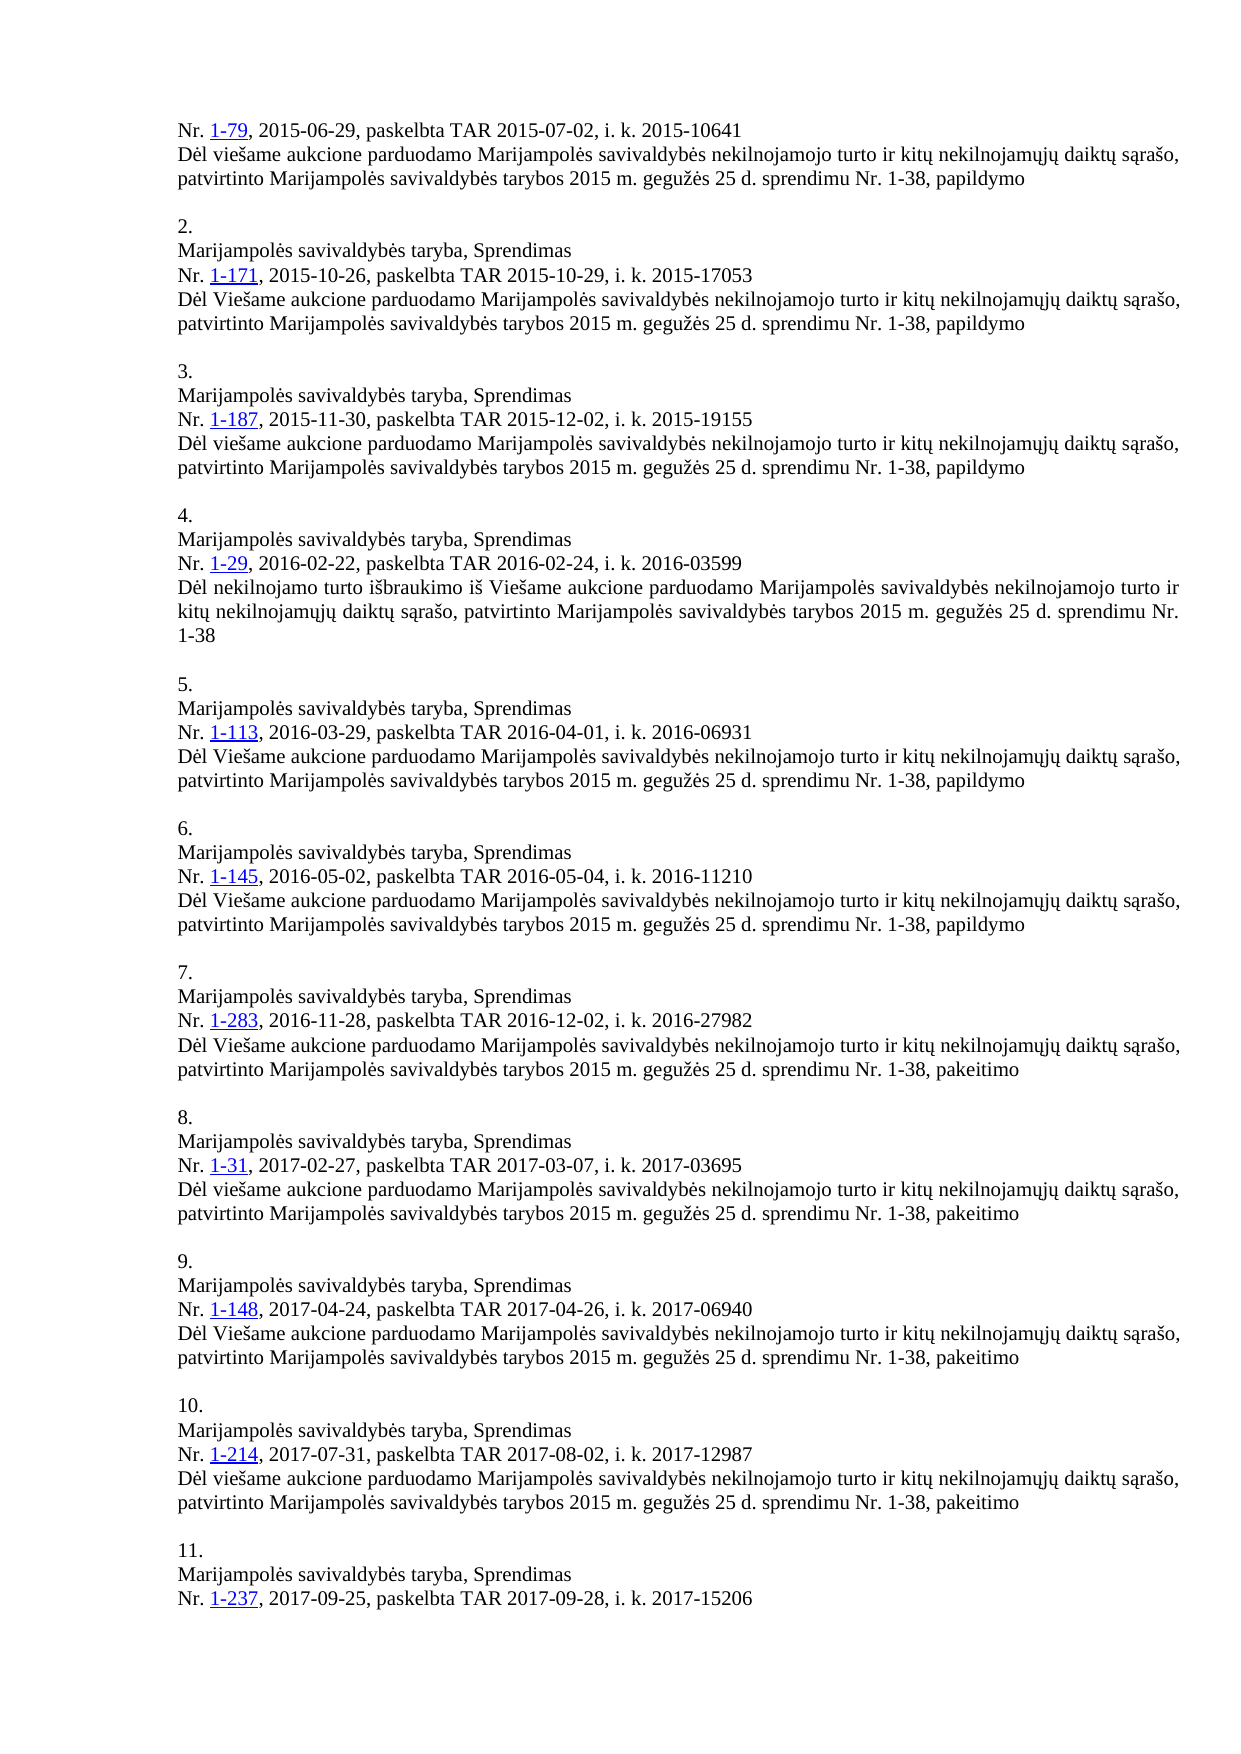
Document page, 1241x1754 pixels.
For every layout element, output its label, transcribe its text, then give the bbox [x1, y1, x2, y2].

text Dėl viešame aukcione parduodamo Marijampolės savivaldybės nekilnojamojo turto ir kitų nekilnojamųjų daiktų sąrašo, patvirtinto Marijampolės savivaldybės tarybos 2015 m. gegužės 25 d. sprendimu Nr. 1-38, papildymo [177, 142, 1181, 190]
text 6. [177, 816, 1181, 840]
text Dėl nekilnojamo turto išbraukimo iš Viešame aukcione parduodamo Marijampolės savivaldybės nekilnojamojo turto ir kitų nekilnojamųjų daiktų sąrašo, patvirtinto Marijampolės savivaldybės tarybos 2015 m. gegužės 25 d. sprendimu Nr. 1-38 [177, 575, 1181, 647]
text 11. [177, 1538, 1181, 1562]
text Nr. 1-31, 2017-02-27, paskelbta TAR 2017-03-07, i. k. 2017-03695 [177, 1153, 1181, 1177]
text Nr. 1-148, 2017-04-24, paskelbta TAR 2017-04-26, i. k. 2017-06940 [177, 1297, 1181, 1321]
text 9. [177, 1249, 1181, 1273]
text Marijampolės savivaldybės taryba, Sprendimas [177, 840, 1181, 864]
text Marijampolės savivaldybės taryba, Sprendimas [177, 238, 1181, 262]
text Dėl Viešame aukcione parduodamo Marijampolės savivaldybės nekilnojamojo turto ir kitų nekilnojamųjų daiktų sąrašo, patvirtinto Marijampolės savivaldybės tarybos 2015 m. gegužės 25 d. sprendimu Nr. 1-38, pakeitimo [177, 1032, 1181, 1081]
text Nr. 1-283, 2016-11-28, paskelbta TAR 2016-12-02, i. k. 2016-27982 [177, 1008, 1181, 1032]
text Marijampolės savivaldybės taryba, Sprendimas [177, 1273, 1181, 1297]
text Marijampolės savivaldybės taryba, Sprendimas [177, 1129, 1181, 1153]
text Dėl viešame aukcione parduodamo Marijampolės savivaldybės nekilnojamojo turto ir kitų nekilnojamųjų daiktų sąrašo, patvirtinto Marijampolės savivaldybės tarybos 2015 m. gegužės 25 d. sprendimu Nr. 1-38, pakeitimo [177, 1466, 1181, 1514]
text Dėl Viešame aukcione parduodamo Marijampolės savivaldybės nekilnojamojo turto ir kitų nekilnojamųjų daiktų sąrašo, patvirtinto Marijampolės savivaldybės tarybos 2015 m. gegužės 25 d. sprendimu Nr. 1-38, papildymo [177, 287, 1181, 335]
text Dėl viešame aukcione parduodamo Marijampolės savivaldybės nekilnojamojo turto ir kitų nekilnojamųjų daiktų sąrašo, patvirtinto Marijampolės savivaldybės tarybos 2015 m. gegužės 25 d. sprendimu Nr. 1-38, pakeitimo [177, 1177, 1181, 1225]
text 10. [177, 1393, 1181, 1417]
text Marijampolės savivaldybės taryba, Sprendimas [177, 696, 1181, 720]
text 3. [177, 359, 1181, 383]
text Marijampolės savivaldybės taryba, Sprendimas [177, 1417, 1181, 1442]
text 5. [177, 672, 1181, 696]
text Dėl viešame aukcione parduodamo Marijampolės savivaldybės nekilnojamojo turto ir kitų nekilnojamųjų daiktų sąrašo, patvirtinto Marijampolės savivaldybės tarybos 2015 m. gegužės 25 d. sprendimu Nr. 1-38, papildymo [177, 431, 1181, 479]
text Nr. 1-237, 2017-09-25, paskelbta TAR 2017-09-28, i. k. 2017-15206 [177, 1586, 1181, 1610]
text Dėl Viešame aukcione parduodamo Marijampolės savivaldybės nekilnojamojo turto ir kitų nekilnojamųjų daiktų sąrašo, patvirtinto Marijampolės savivaldybės tarybos 2015 m. gegužės 25 d. sprendimu Nr. 1-38, papildymo [177, 744, 1181, 792]
text Marijampolės savivaldybės taryba, Sprendimas [177, 1562, 1181, 1586]
text Nr. 1-29, 2016-02-22, paskelbta TAR 2016-02-24, i. k. 2016-03599 [177, 551, 1181, 575]
text Marijampolės savivaldybės taryba, Sprendimas [177, 527, 1181, 551]
text Nr. 1-214, 2017-07-31, paskelbta TAR 2017-08-02, i. k. 2017-12987 [177, 1442, 1181, 1466]
text Nr. 1-145, 2016-05-02, paskelbta TAR 2016-05-04, i. k. 2016-11210 [177, 864, 1181, 888]
text 2. [177, 214, 1181, 238]
text 8. [177, 1105, 1181, 1129]
text Nr. 1-113, 2016-03-29, paskelbta TAR 2016-04-01, i. k. 2016-06931 [177, 720, 1181, 744]
text Marijampolės savivaldybės taryba, Sprendimas [177, 984, 1181, 1008]
text Marijampolės savivaldybės taryba, Sprendimas [177, 383, 1181, 407]
text Dėl Viešame aukcione parduodamo Marijampolės savivaldybės nekilnojamojo turto ir kitų nekilnojamųjų daiktų sąrašo, patvirtinto Marijampolės savivaldybės tarybos 2015 m. gegužės 25 d. sprendimu Nr. 1-38, pakeitimo [177, 1321, 1181, 1369]
text 4. [177, 503, 1181, 527]
text 7. [177, 960, 1181, 984]
text Dėl Viešame aukcione parduodamo Marijampolės savivaldybės nekilnojamojo turto ir kitų nekilnojamųjų daiktų sąrašo, patvirtinto Marijampolės savivaldybės tarybos 2015 m. gegužės 25 d. sprendimu Nr. 1-38, papildymo [177, 888, 1181, 936]
text Nr. 1-187, 2015-11-30, paskelbta TAR 2015-12-02, i. k. 2015-19155 [177, 407, 1181, 431]
text Nr. 1-171, 2015-10-26, paskelbta TAR 2015-10-29, i. k. 2015-17053 [177, 262, 1181, 287]
text Nr. 1-79, 2015-06-29, paskelbta TAR 2015-07-02, i. k. 2015-10641 [177, 118, 1181, 142]
